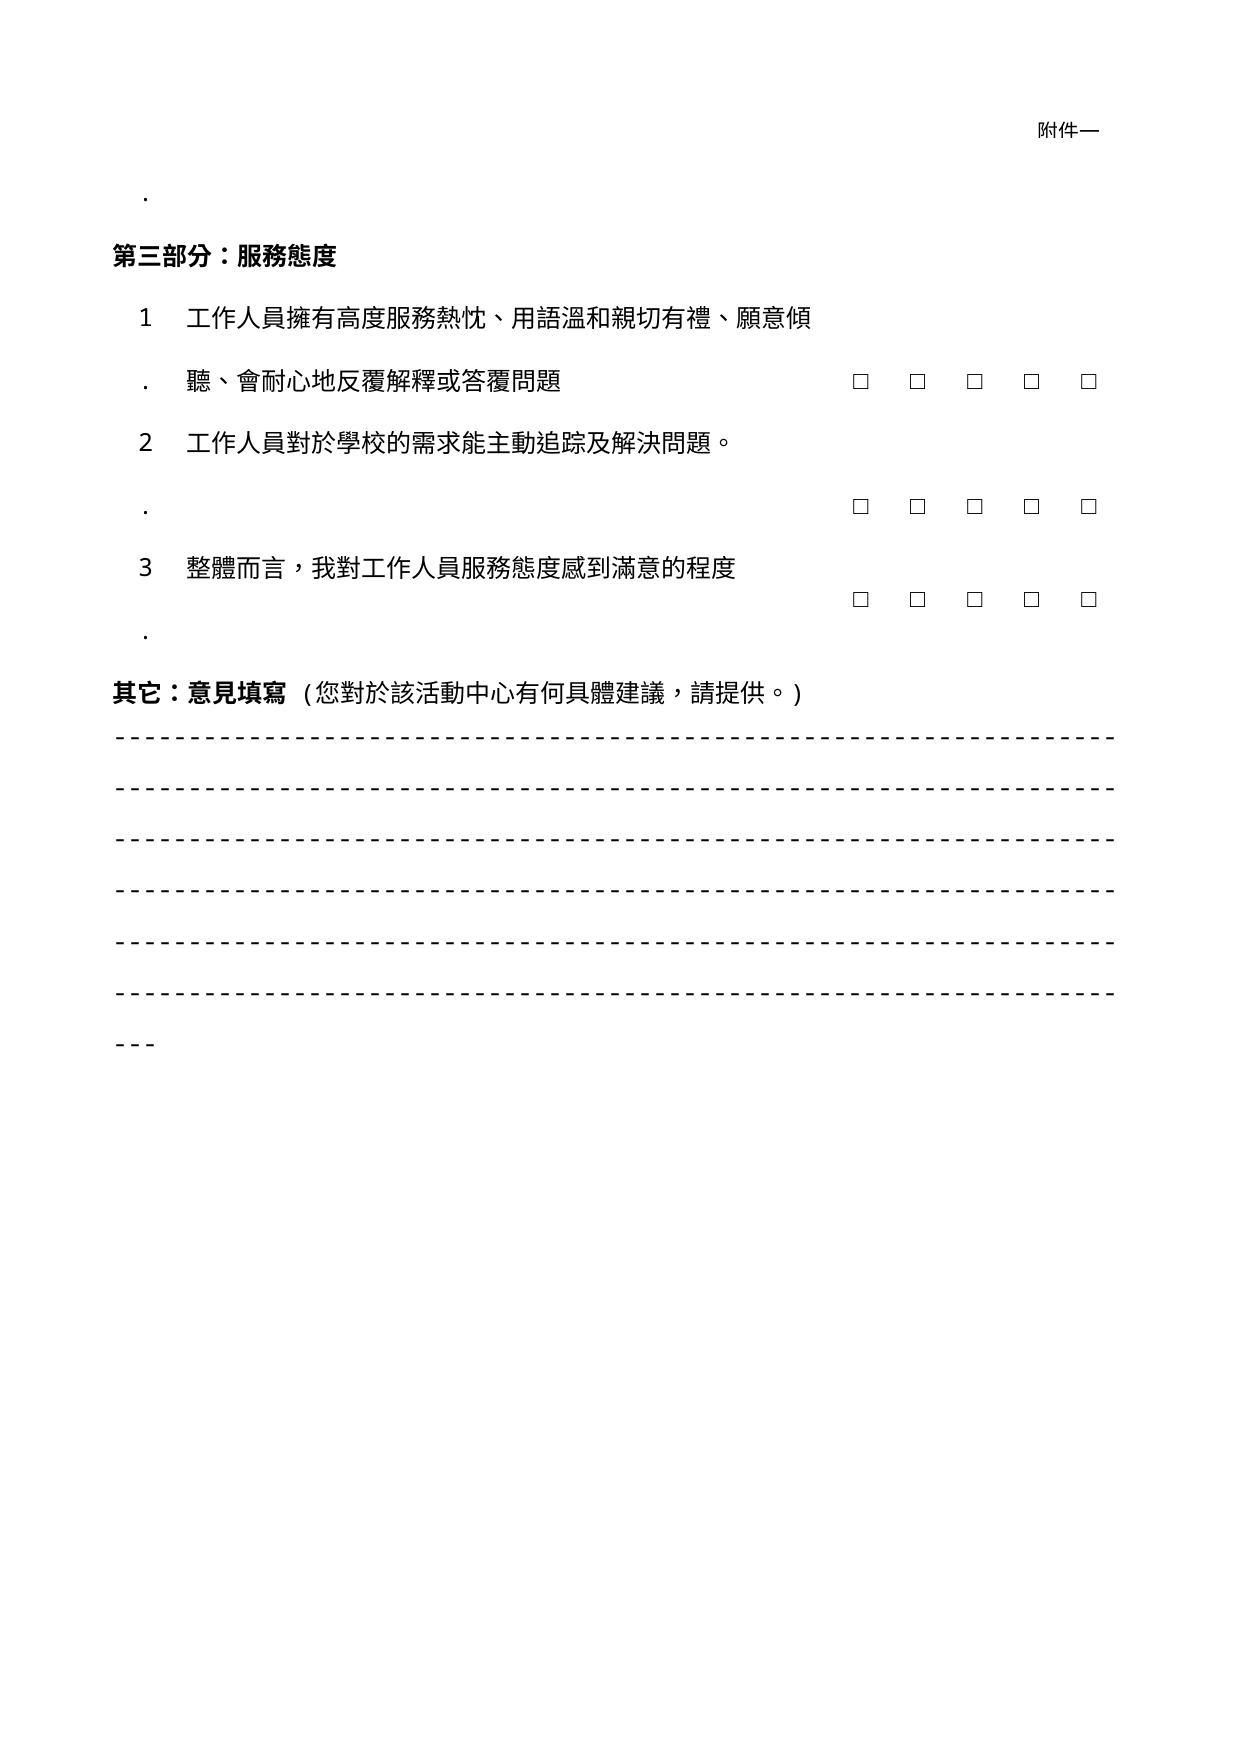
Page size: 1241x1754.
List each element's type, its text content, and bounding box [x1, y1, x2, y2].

table_cell . [127, 150, 175, 213]
table_header 1. [127, 275, 175, 400]
table_cell [1014, 150, 1070, 213]
table_cell 3. [127, 525, 175, 650]
table_cell [1070, 150, 1127, 213]
text --------------------------------------------------------------------------------------------------------------------------------------------------------------------------------------------------------------------------------------------------------------------------------------------------------------------------------------------------------------------------------------------------------------------- [112, 719, 1128, 1059]
text 第三部分：服務態度 [112, 213, 1128, 275]
table_cell □ [842, 525, 899, 650]
table_header □ [956, 275, 1013, 400]
text 其它：意見填寫 (您對於該活動中心有何具體建議，請提供。) [112, 650, 1128, 713]
table_header □ [1013, 275, 1070, 400]
table_cell [175, 150, 845, 213]
table_cell □ [899, 525, 956, 650]
table_cell □ [899, 400, 956, 525]
table_cell □ [956, 400, 1013, 525]
table_header □ [842, 275, 899, 400]
table_cell [958, 150, 1014, 213]
table_cell [902, 150, 958, 213]
table_cell □ [1070, 525, 1127, 650]
table_cell [845, 150, 902, 213]
table_cell 2. [127, 400, 175, 525]
table_cell □ [842, 400, 899, 525]
table_cell 整體而言，我對工作人員服務態度感到滿意的程度 [175, 525, 842, 650]
table_cell □ [1070, 400, 1127, 525]
table_cell 工作人員對於學校的需求能主動追踪及解決問題。 [175, 400, 842, 525]
table_cell □ [956, 525, 1013, 650]
table_header □ [1070, 275, 1127, 400]
table_cell □ [1013, 525, 1070, 650]
table_cell □ [1013, 400, 1070, 525]
table_header □ [899, 275, 956, 400]
table_header 工作人員擁有高度服務熱忱、用語溫和親切有禮、願意傾聽、會耐心地反覆解釋或答覆問題 [175, 275, 842, 400]
